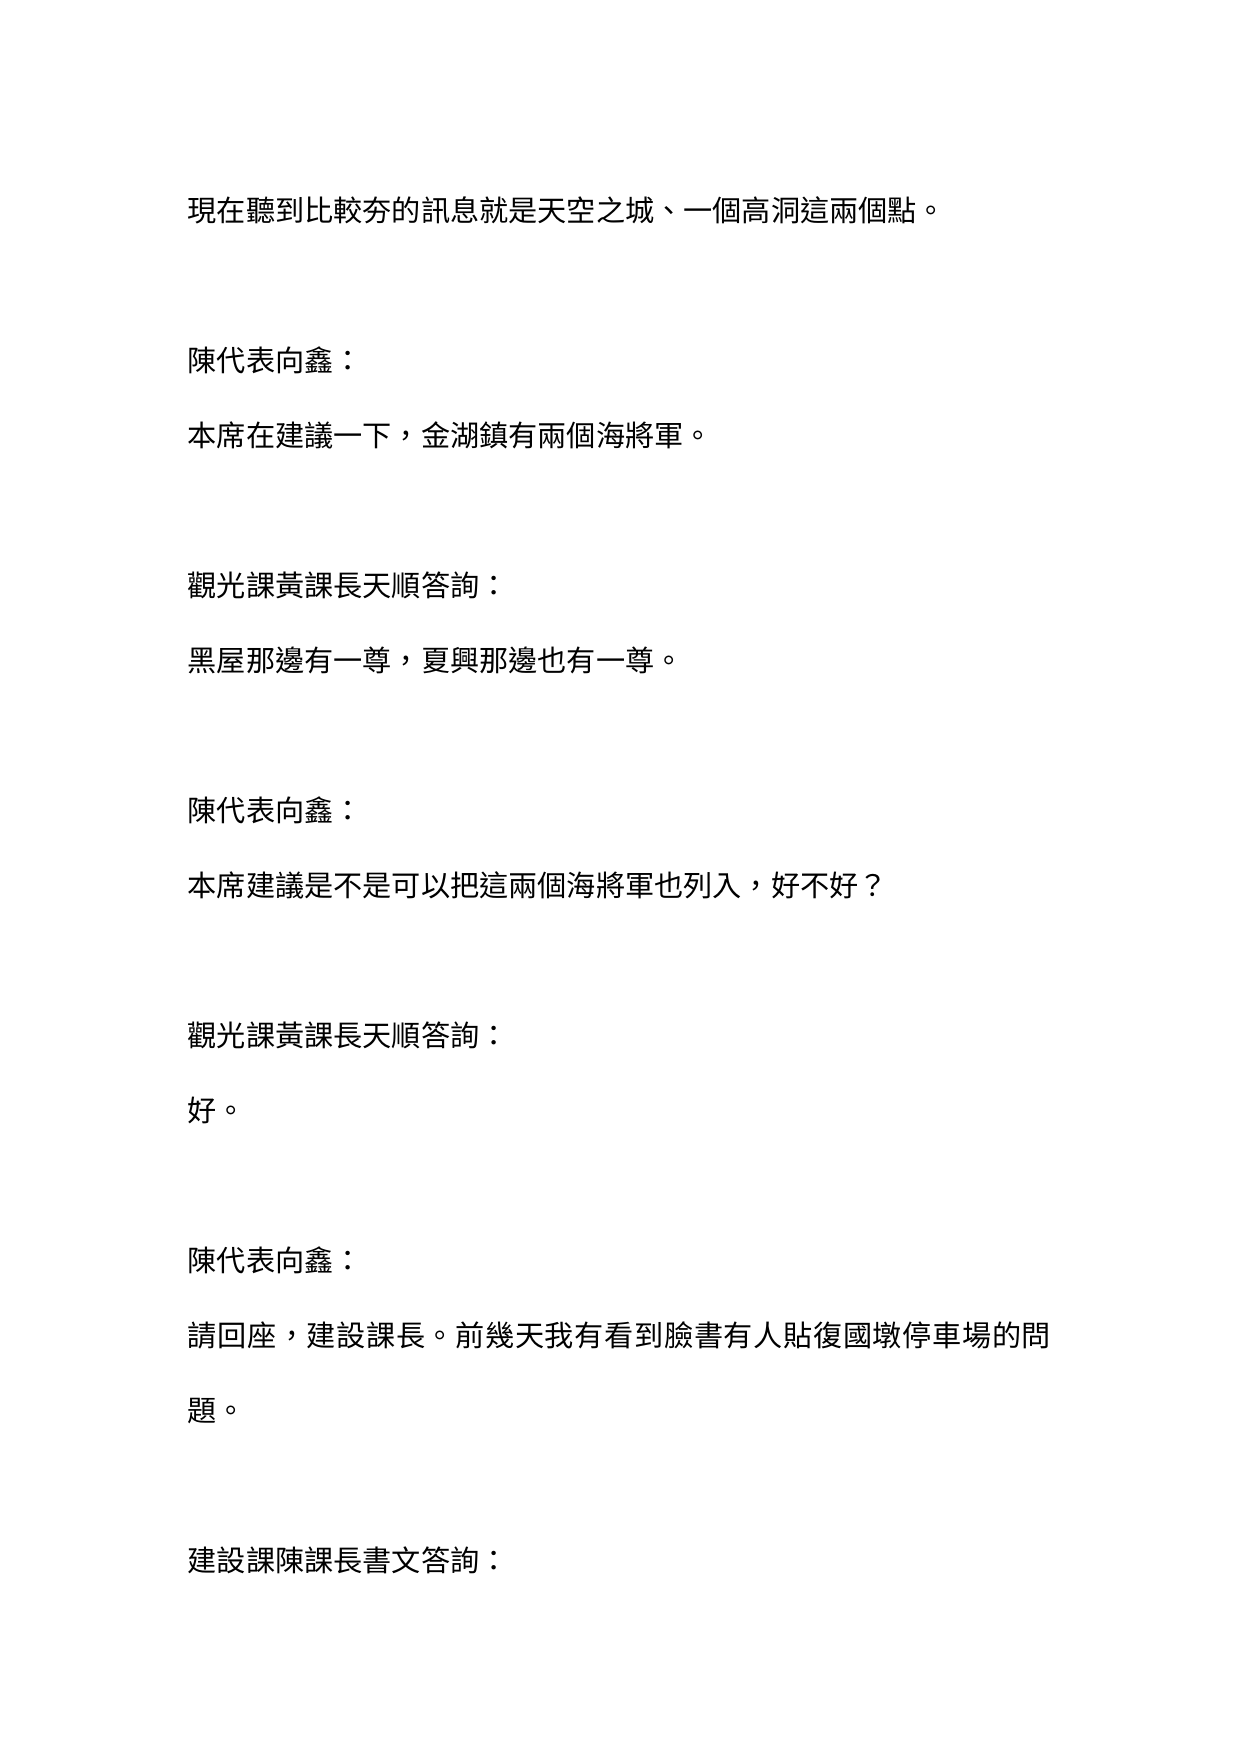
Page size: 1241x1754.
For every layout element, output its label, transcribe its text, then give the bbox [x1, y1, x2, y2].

text 現在聽到比較夯的訊息就是天空之城、一個高洞這兩個點。 [187, 164, 1053, 239]
text 觀光課黃課長天順答詢： [187, 539, 1053, 614]
text 觀光課黃課長天順答詢： [187, 989, 1053, 1064]
text 好。 [187, 1064, 1053, 1139]
text 黑屋那邊有一尊，夏興那邊也有一尊。 [187, 614, 1053, 689]
text 陳代表向鑫： [187, 1214, 1053, 1289]
text 建設課陳課長書文答詢： [187, 1514, 1053, 1589]
text 請回座，建設課長。前幾天我有看到臉書有人貼復國墩停車場的問題。 [187, 1289, 1053, 1439]
text 本席建議是不是可以把這兩個海將軍也列入，好不好？ [187, 839, 1053, 914]
text 陳代表向鑫： [187, 764, 1053, 839]
text 本席在建議一下，金湖鎮有兩個海將軍。 [187, 389, 1053, 464]
text 陳代表向鑫： [187, 314, 1053, 389]
